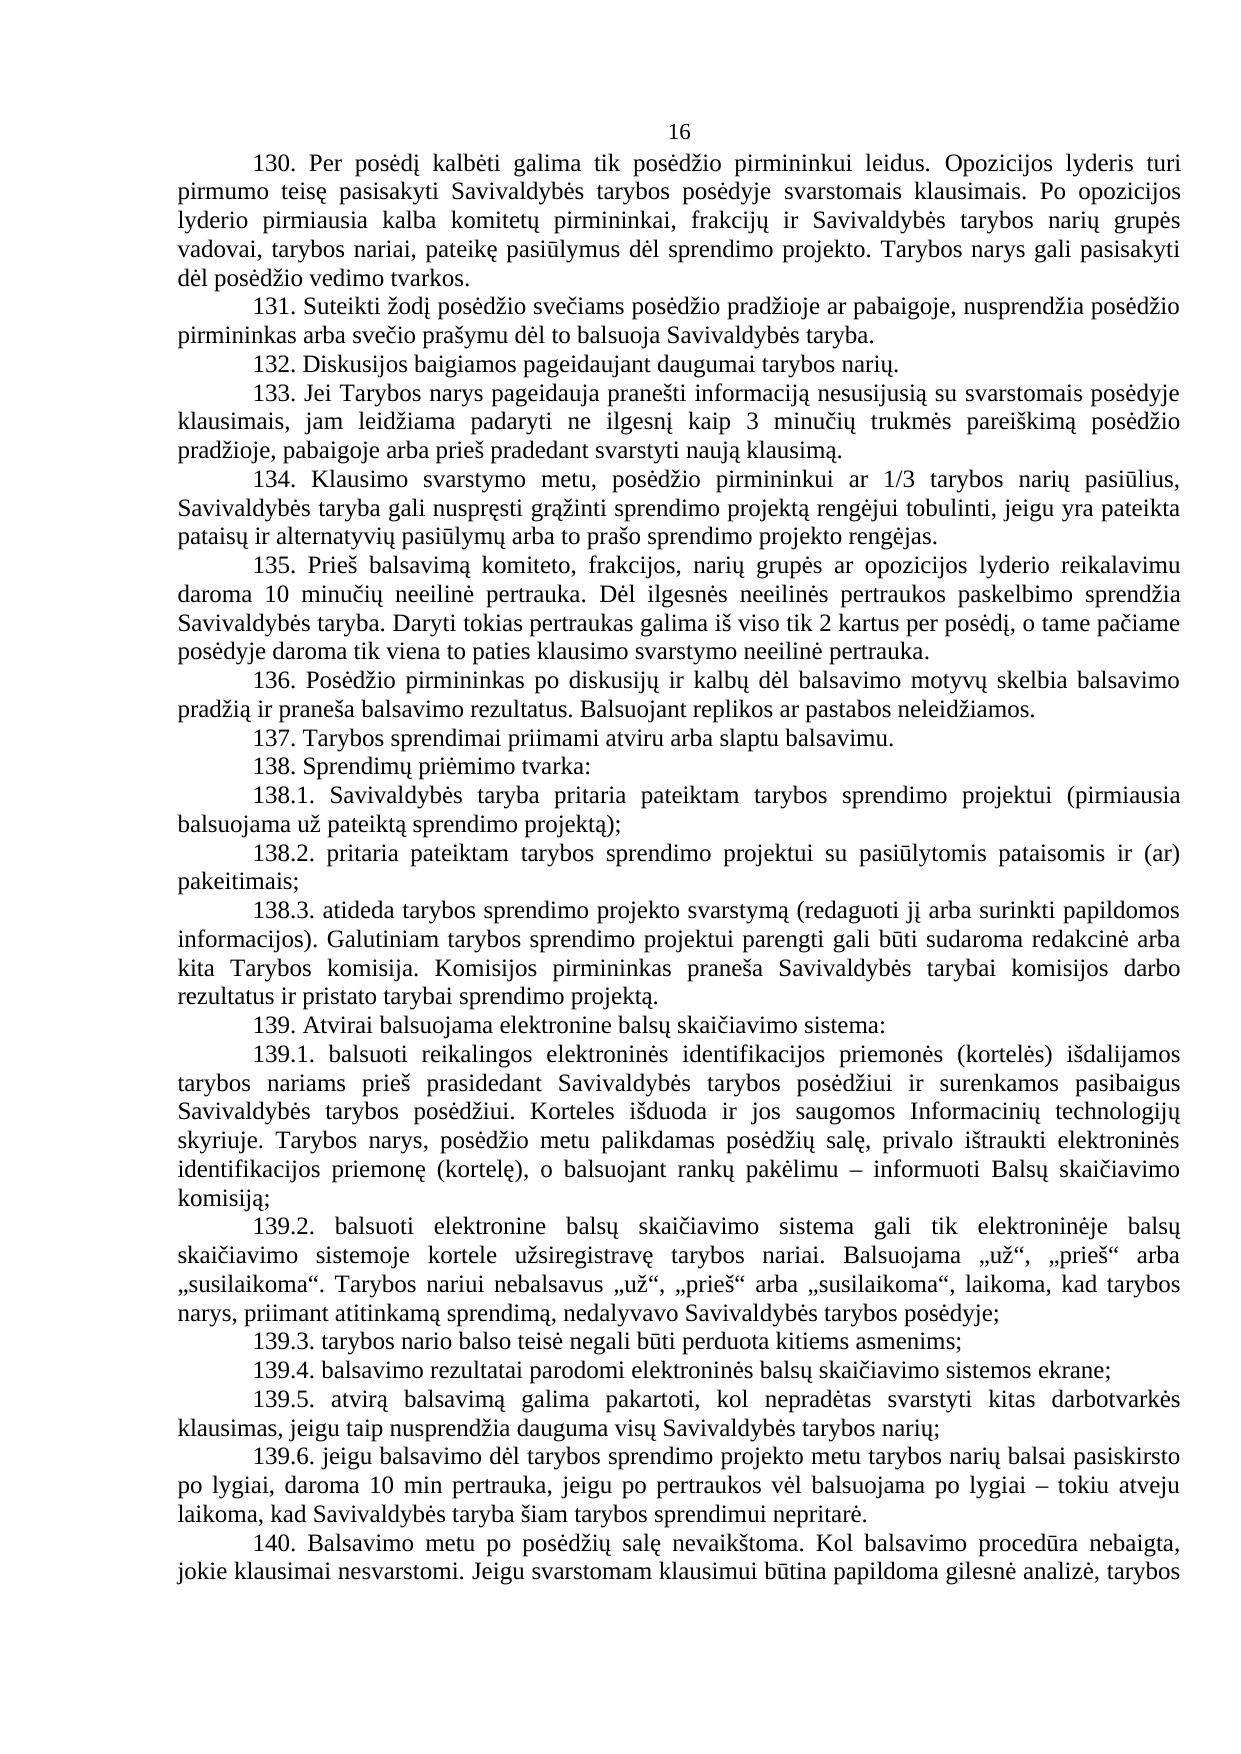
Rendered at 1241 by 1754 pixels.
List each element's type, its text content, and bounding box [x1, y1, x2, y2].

text 139.1. balsuoti reikalingos elektroninės identifikacijos priemonės (kortelės) išdalijamos tarybos nariams prieš prasidedant Savivaldybės tarybos posėdžiui ir surenkamos pasibaigus Savivaldybės tarybos posėdžiui. Korteles išduoda ir jos saugomos Informacinių technologijų skyriuje. Tarybos narys, posėdžio metu palikdamas posėdžių salę, privalo ištraukti elektroninės identifikacijos priemonę (kortelę), o balsuojant rankų pakėlimu – informuoti Balsų skaičiavimo komisiją; [177, 1039, 1181, 1211]
text 139.5. atvirą balsavimą galima pakartoti, kol nepradėtas svarstyti kitas darbotvarkės klausimas, jeigu taip nusprendžia dauguma visų Savivaldybės tarybos narių; [177, 1384, 1181, 1441]
text 137. Tarybos sprendimai priimami atviru arba slaptu balsavimu. [177, 723, 1181, 751]
text 139. Atvirai balsuojama elektronine balsų skaičiavimo sistema: [177, 1010, 1181, 1039]
text 138.2. pritaria pateiktam tarybos sprendimo projektui su pasiūlytomis pataisomis ir (ar) pakeitimais; [177, 838, 1181, 895]
text 136. Posėdžio pirmininkas po diskusijų ir kalbų dėl balsavimo motyvų skelbia balsavimo pradžią ir praneša balsavimo rezultatus. Balsuojant replikos ar pastabos neleidžiamos. [177, 665, 1181, 723]
text 131. Suteikti žodį posėdžio svečiams posėdžio pradžioje ar pabaigoje, nusprendžia posėdžio pirmininkas arba svečio prašymu dėl to balsuoja Savivaldybės taryba. [177, 291, 1181, 349]
text 139.2. balsuoti elektronine balsų skaičiavimo sistema gali tik elektroninėje balsų skaičiavimo sistemoje kortele užsiregistravę tarybos nariai. Balsuojama „už“, „prieš“ arba „susilaikoma“. Tarybos nariui nebalsavus „už“, „prieš“ arba „susilaikoma“, laikoma, kad tarybos narys, priimant atitinkamą sprendimą, nedalyvavo Savivaldybės tarybos posėdyje; [177, 1211, 1181, 1326]
text 139.3. tarybos nario balso teisė negali būti perduota kitiems asmenims; [177, 1326, 1181, 1355]
text 139.4. balsavimo rezultatai parodomi elektroninės balsų skaičiavimo sistemos ekrane; [177, 1355, 1181, 1384]
text 133. Jei Tarybos narys pageidauja pranešti informaciją nesusijusią su svarstomais posėdyje klausimais, jam leidžiama padaryti ne ilgesnį kaip 3 minučių trukmės pareiškimą posėdžio pradžioje, pabaigoje arba prieš pradedant svarstyti naują klausimą. [177, 378, 1181, 464]
text 134. Klausimo svarstymo metu, posėdžio pirmininkui ar 1/3 tarybos narių pasiūlius, Savivaldybės taryba gali nuspręsti grąžinti sprendimo projektą rengėjui tobulinti, jeigu yra pateikta pataisų ir alternatyvių pasiūlymų arba to prašo sprendimo projekto rengėjas. [177, 464, 1181, 550]
text 139.6. jeigu balsavimo dėl tarybos sprendimo projekto metu tarybos narių balsai pasiskirsto po lygiai, daroma 10 min pertrauka, jeigu po pertraukos vėl balsuojama po lygiai – tokiu atveju laikoma, kad Savivaldybės taryba šiam tarybos sprendimui nepritarė. [177, 1441, 1181, 1528]
text 132. Diskusijos baigiamos pageidaujant daugumai tarybos narių. [177, 349, 1181, 378]
text 135. Prieš balsavimą komiteto, frakcijos, narių grupės ar opozicijos lyderio reikalavimu daroma 10 minučių neeilinė pertrauka. Dėl ilgesnės neeilinės pertraukos paskelbimo sprendžia Savivaldybės taryba. Daryti tokias pertraukas galima iš viso tik 2 kartus per posėdį, o tame pačiame posėdyje daroma tik viena to paties klausimo svarstymo neeilinė pertrauka. [177, 550, 1181, 665]
text 138.1. Savivaldybės taryba pritaria pateiktam tarybos sprendimo projektui (pirmiausia balsuojama už pateiktą sprendimo projektą); [177, 780, 1181, 838]
text 140. Balsavimo metu po posėdžių salę nevaikštoma. Kol balsavimo procedūra nebaigta, jokie klausimai nesvarstomi. Jeigu svarstomam klausimui būtina papildoma gilesnė analizė, tarybos [177, 1528, 1181, 1585]
text 138.3. atideda tarybos sprendimo projekto svarstymą (redaguoti jį arba surinkti papildomos informacijos). Galutiniam tarybos sprendimo projektui parengti gali būti sudaroma redakcinė arba kita Tarybos komisija. Komisijos pirmininkas praneša Savivaldybės tarybai komisijos darbo rezultatus ir pristato tarybai sprendimo projektą. [177, 895, 1181, 1010]
text 138. Sprendimų priėmimo tvarka: [177, 751, 1181, 780]
text 130. Per posėdį kalbėti galima tik posėdžio pirmininkui leidus. Opozicijos lyderis turi pirmumo teisę pasisakyti Savivaldybės tarybos posėdyje svarstomais klausimais. Po opozicijos lyderio pirmiausia kalba komitetų pirmininkai, frakcijų ir Savivaldybės tarybos narių grupės vadovai, tarybos nariai, pateikę pasiūlymus dėl sprendimo projekto. Tarybos narys gali pasisakyti dėl posėdžio vedimo tvarkos. [177, 148, 1181, 291]
